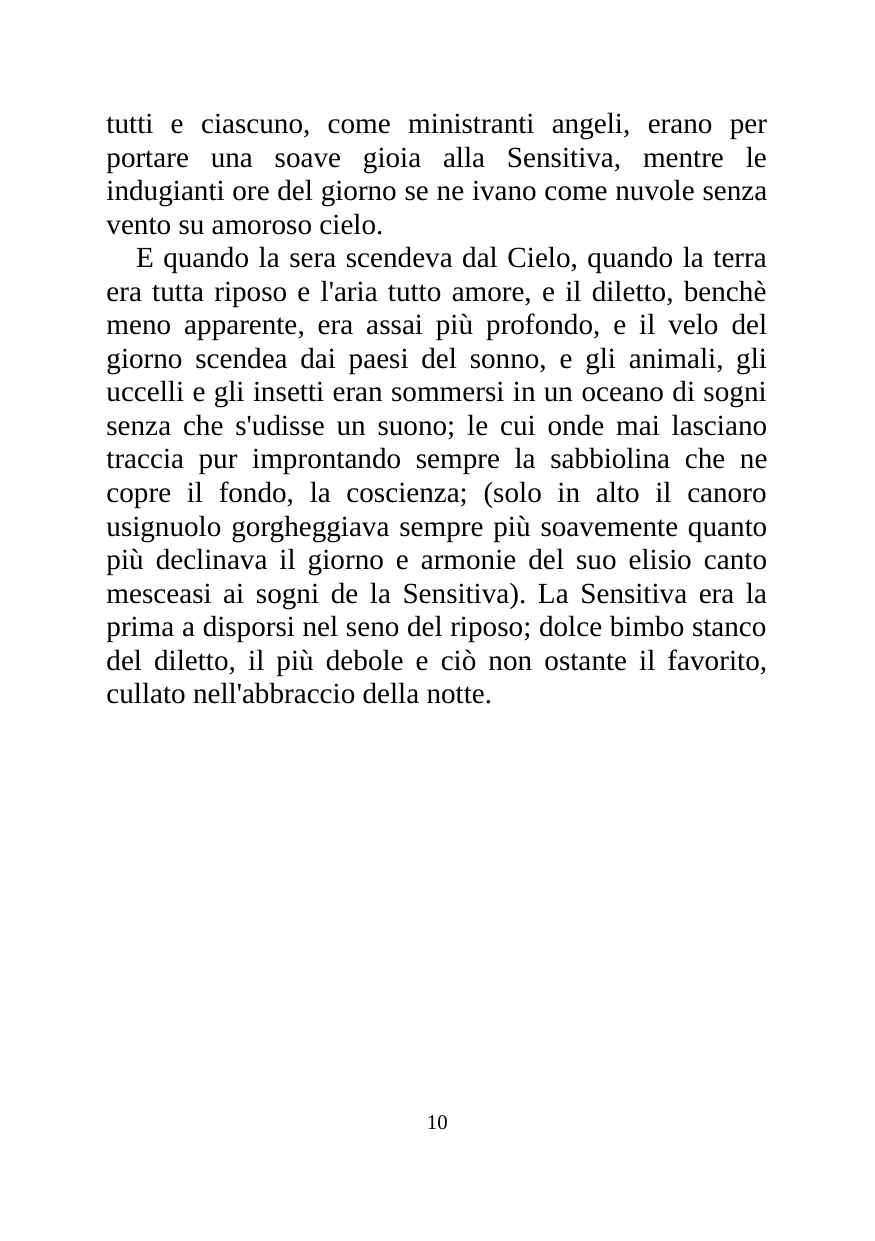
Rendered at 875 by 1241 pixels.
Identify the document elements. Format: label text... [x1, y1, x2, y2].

text E quando la sera scendeva dal Cielo, quando la terra era tutta riposo e l'aria tutto amore, e il diletto, benchè meno apparente, era assai più profondo, e il velo del giorno scendea dai paesi del sonno, e gli animali, gli uccelli e gli insetti eran sommersi in un oceano di sogni senza che s'udisse un suono; le cui onde mai lasciano traccia pur improntando sempre la sabbiolina che ne copre il fondo, la coscienza; (solo in alto il canoro usignuolo gorgheggiava sempre più soavemente quanto più declinava il giorno e armonie del suo elisio canto mesceasi ai sogni de la Sensitiva). La Sensitiva era la prima a disporsi nel seno del riposo; dolce bimbo stanco del diletto, il più debole e ciò non ostante il favorito, cullato nell'abbraccio della notte. [106, 240, 768, 710]
text tutti e ciascuno, come ministranti angeli, erano per portare una soave gioia alla Sensitiva, mentre le indugianti ore del giorno se ne ivano come nuvole senza vento su amoroso cielo. [106, 106, 768, 240]
